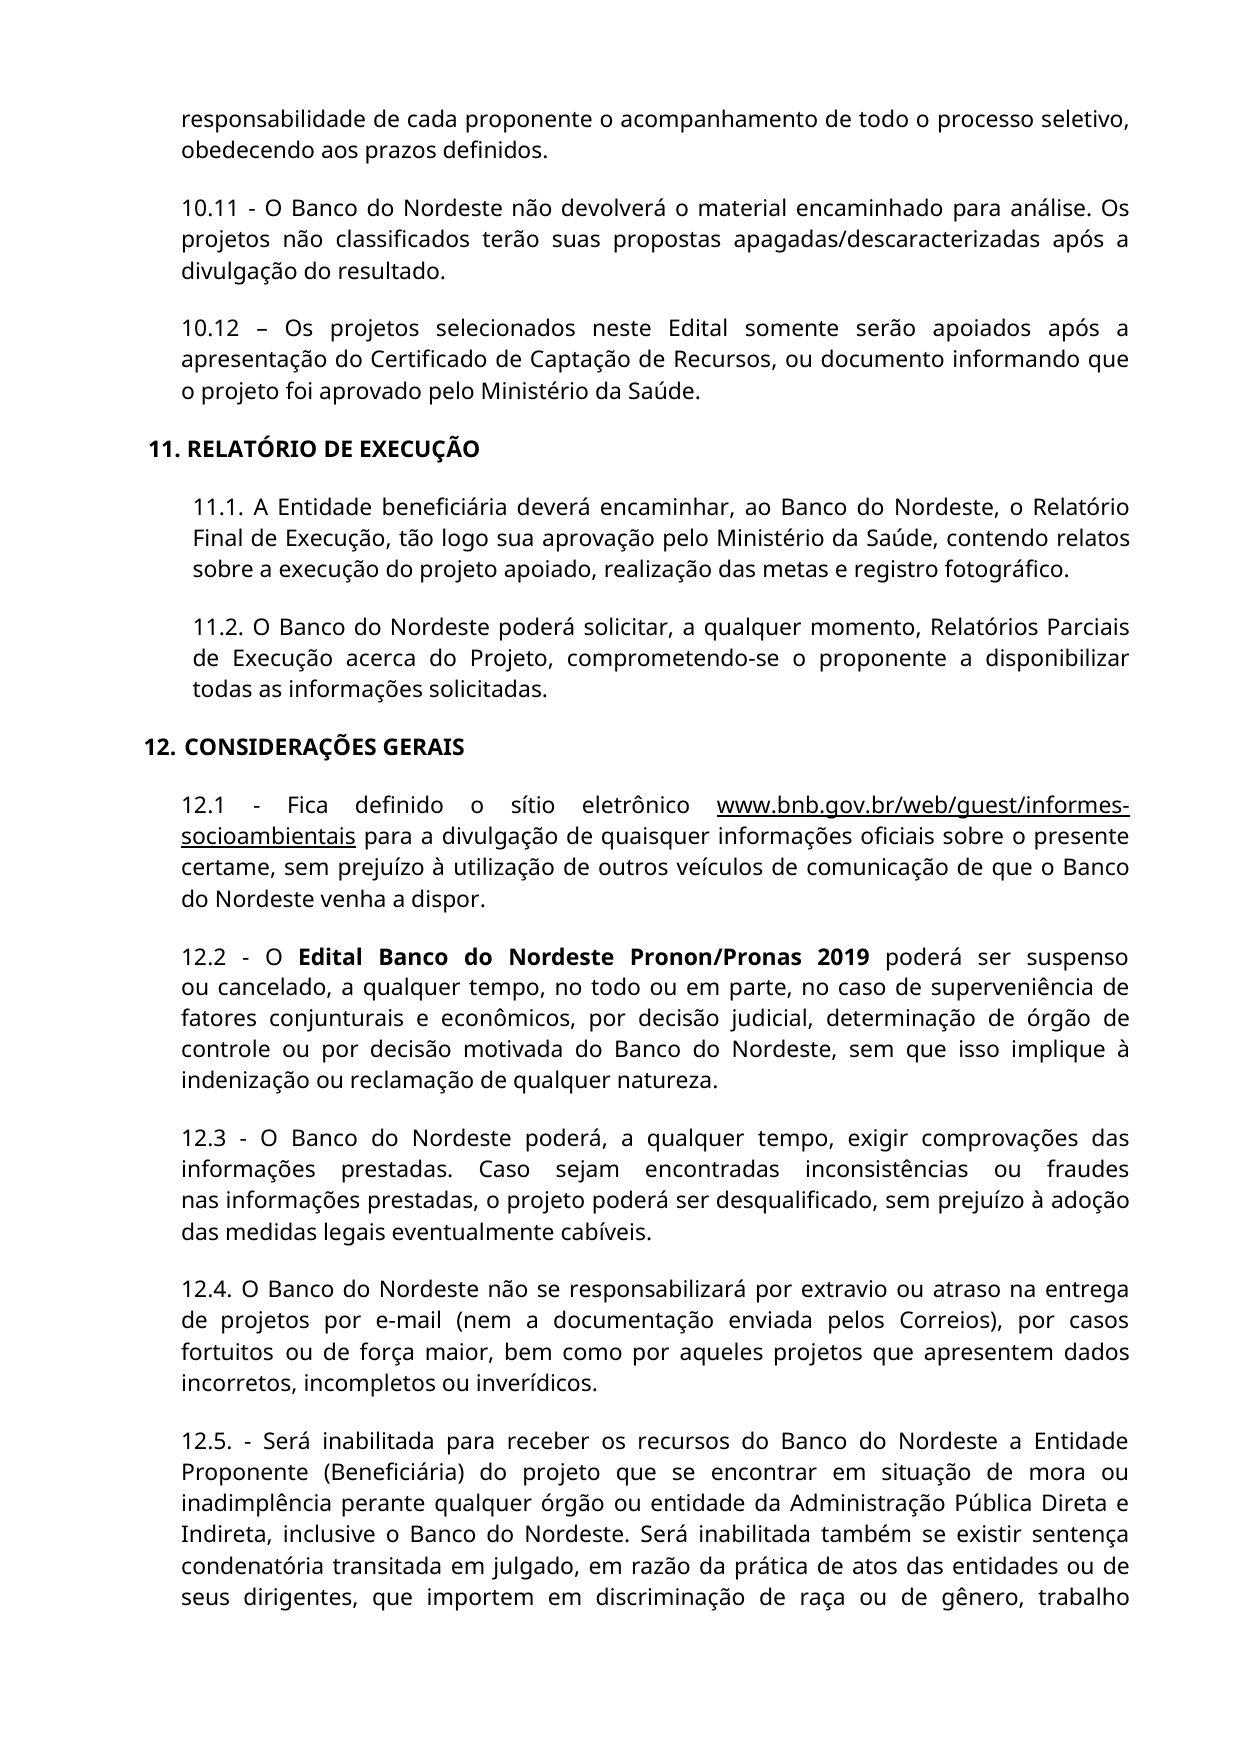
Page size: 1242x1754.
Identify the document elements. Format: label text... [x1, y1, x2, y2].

text 11.2. O Banco do Nordeste poderá solicitar, a qualquer momento, Relatórios Parciais de Execução acerca do Projeto, comprometendo-se o proponente a disponibilizar todas as informações solicitadas. [192, 611, 1130, 704]
text 12.1 - Fica definido o sítio eletrônico www.bnb.gov.br/web/guest/informes- socioambientais para a divulgação de quaisquer informações oficiais sobre o presente certame, sem prejuízo à utilização de outros veículos de comunicação de que o Banco do Nordeste venha a dispor. [181, 789, 1130, 914]
text responsabilidade de cada proponente o acompanhamento de todo o processo seletivo, obedecendo aos prazos definidos. [181, 103, 1129, 166]
text 12.4. O Banco do Nordeste não se responsabilizará por extravio ou atraso na entrega de projetos por e-mail (nem a documentação enviada pelos Correios), por casos fortuitos ou de força maior, bem como por aqueles projetos que apresentem dados incorretos, incompletos ou inverídicos. [181, 1273, 1129, 1398]
text 11.1. A Entidade beneficiária deverá encaminhar, ao Banco do Nordeste, o Relatório Final de Execução, tão logo sua aprovação pelo Ministério da Saúde, contendo relatos sobre a execução do projeto apoiado, realização das metas e registro fotográfico. [192, 490, 1130, 584]
text 12.3 - O Banco do Nordeste poderá, a qualquer tempo, exigir comprovações das informações prestadas. Caso sejam encontradas inconsistências ou fraudes nas informações prestadas, o projeto poderá ser desqualificado, sem prejuízo à adoção das medidas legais eventualmente cabíveis. [181, 1122, 1129, 1247]
text 10.11 - O Banco do Nordeste não devolverá o material encaminhado para análise. Os projetos não classificados terão suas propostas apagadas/descaracterizadas após a divulgação do resultado. [181, 192, 1129, 286]
text 11. RELATÓRIO DE EXECUÇÃO [148, 432, 1137, 464]
text 12.5. - Será inabilitada para receber os recursos do Banco do Nordeste a Entidade Proponente (Beneficiária) do projeto que se encontrar em situação de mora ou inadimplência perante qualquer órgão ou entidade da Administração Pública Direta e Indireta, inclusive o Banco do Nordeste. Será inabilitada também se existir sentença condenatória transitada em julgado, em razão da prática de atos das entidades ou de seus dirigentes, que importem em discriminação de raça ou de gênero, trabalho [181, 1424, 1129, 1612]
text 12.2 - O Edital Banco do Nordeste Pronon/Pronas 2019 poderá ser suspenso ou cancelado, a qualquer tempo, no todo ou em parte, no caso de superveniência de fatores conjunturais e econômicos, por decisão judicial, determinação de órgão de controle ou por decisão motivada do Banco do Nordeste, sem que isso implique à indenização ou reclamação de qualquer natureza. [181, 940, 1130, 1095]
text 12. CONSIDERAÇÕES GERAIS [143, 731, 1137, 762]
text 10.12 – Os projetos selecionados neste Edital somente serão apoiados após a apresentação do Certificado de Captação de Recursos, ou documento informando que o projeto foi aprovado pelo Ministério da Saúde. [181, 312, 1129, 406]
